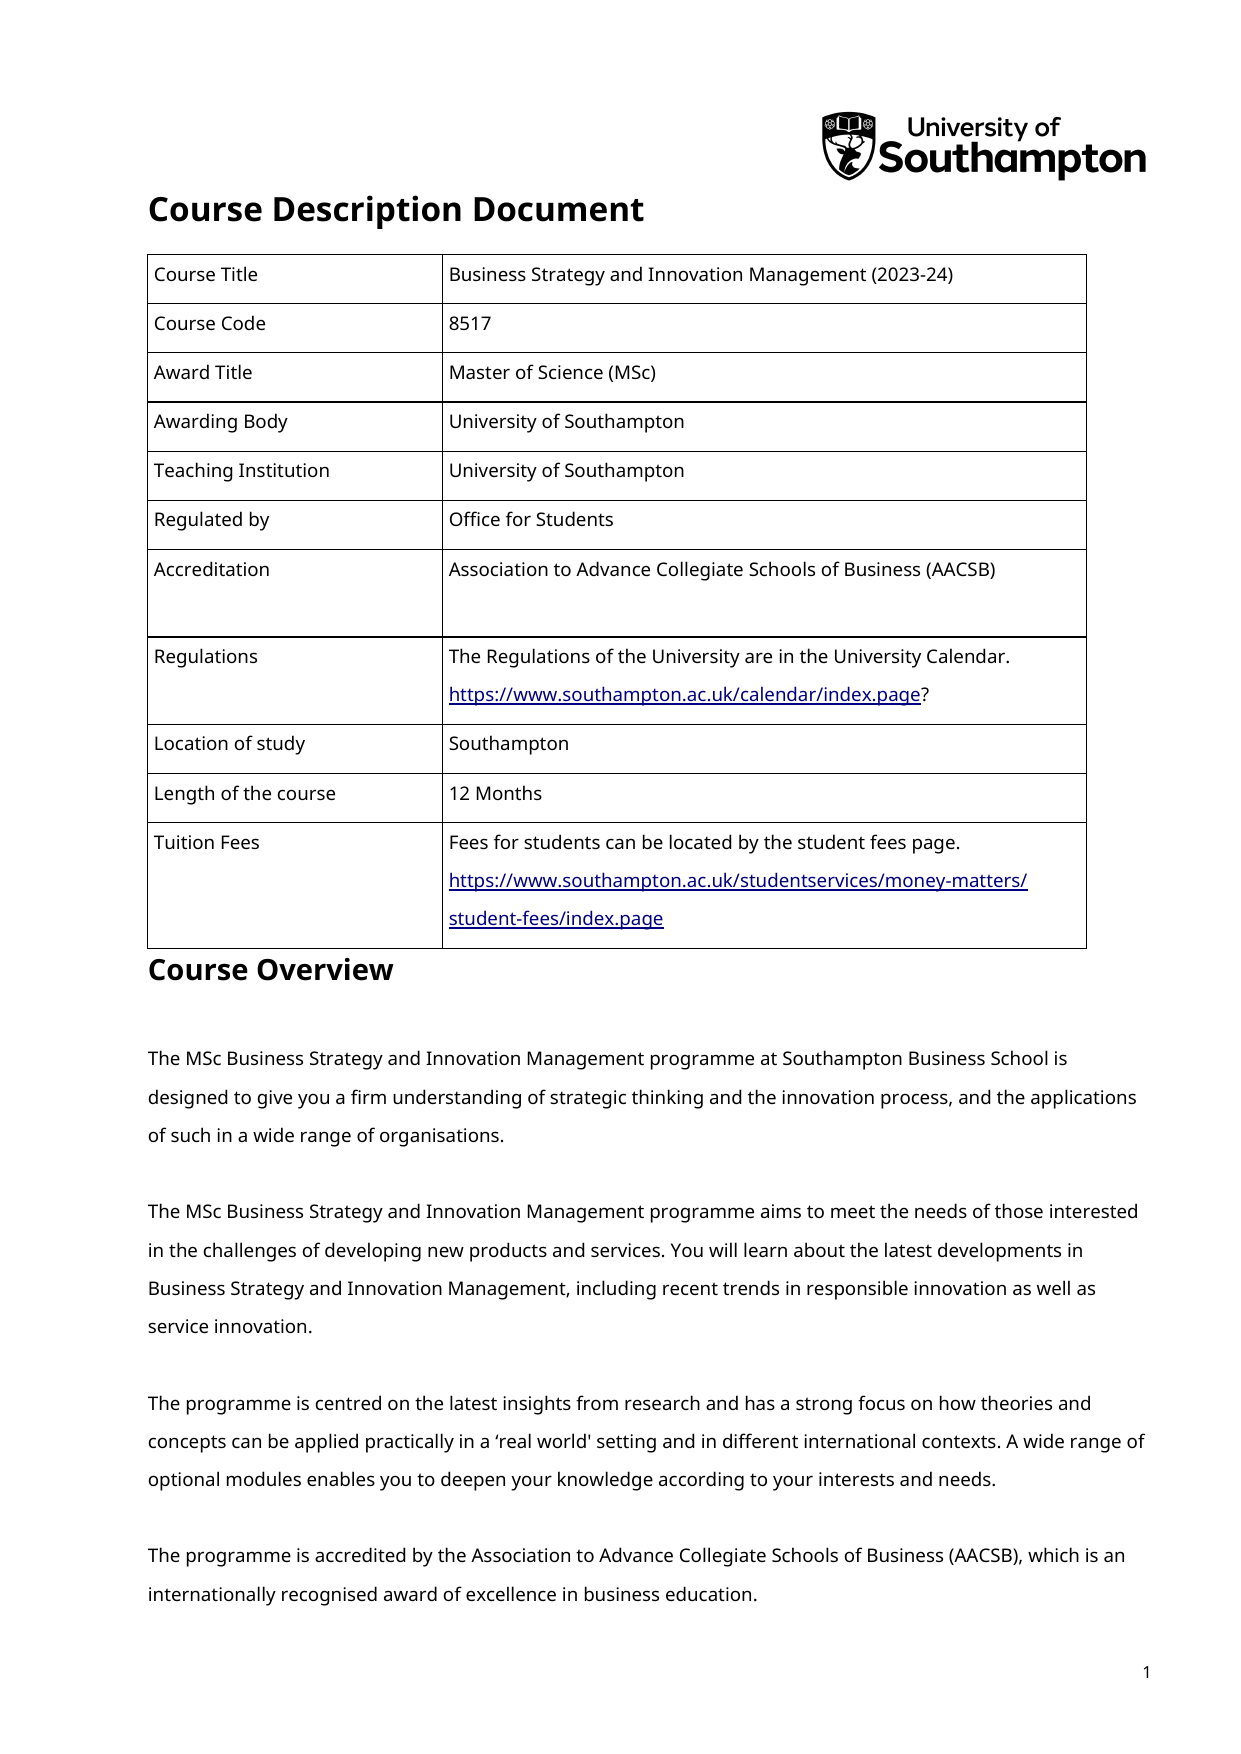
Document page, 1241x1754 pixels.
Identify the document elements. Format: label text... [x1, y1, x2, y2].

table_cell Association to Advance Collegiate Schools of Business (AACSB) [443, 550, 1086, 636]
table_cell Accreditation [148, 550, 442, 636]
table_cell Course Code [148, 304, 442, 352]
table_header Course Title [148, 255, 442, 303]
table_cell Award Title [148, 353, 442, 401]
table_cell The Regulations of the University are in the University Calendar. https://www.southampton.ac.uk/calendar/index.page? [443, 638, 1086, 724]
table_cell Office for Students [443, 501, 1086, 549]
table_cell University of Southampton [443, 403, 1086, 451]
table_cell Location of study [148, 725, 442, 773]
table_header Business Strategy and Innovation Management (2023-24) [443, 255, 1086, 303]
table_cell Southampton [443, 725, 1086, 773]
table_cell Regulated by [148, 501, 442, 549]
table_cell Awarding Body [148, 403, 442, 451]
subtitle Course Description Document [148, 186, 1152, 231]
table_cell Length of the course [148, 774, 442, 822]
table_cell 12 Months [443, 774, 1086, 822]
table_cell University of Southampton [443, 452, 1086, 500]
subtitle Course Overview [148, 949, 1152, 988]
text The MSc Business Strategy and Innovation Management programme at Southampton Business School is designed to give you a firm understanding of strategic thinking and the innovation process, and the applications of such in a wide range of organisations. The MSc Business Strategy and Innovation Management programme aims to meet the needs of those interested in the challenges of developing new products and services. You will learn about the latest developments in Business Strategy and Innovation Management, including recent trends in responsible innovation as well as service innovation. The programme is centred on the latest insights from research and has a strong focus on how theories and concepts can be applied practically in a ‘real world' setting and in different international contexts. A wide range of optional modules enables you to deepen your knowledge according to your interests and needs. The programme is accredited by the Association to Advance Collegiate Schools of Business (AACSB), which is an internationally recognised award of excellence in business education. [148, 1046, 1152, 1606]
table_cell Tuition Fees [148, 823, 442, 948]
table_cell Regulations [148, 638, 442, 724]
table_cell Master of Science (MSc) [443, 353, 1086, 401]
table_cell 8517 [443, 304, 1086, 352]
table_cell Fees for students can be located by the student fees page. https://www.southampton.ac.uk/studentservices/money-matters/student-fees/index.page [443, 823, 1086, 948]
table_cell Teaching Institution [148, 452, 442, 500]
